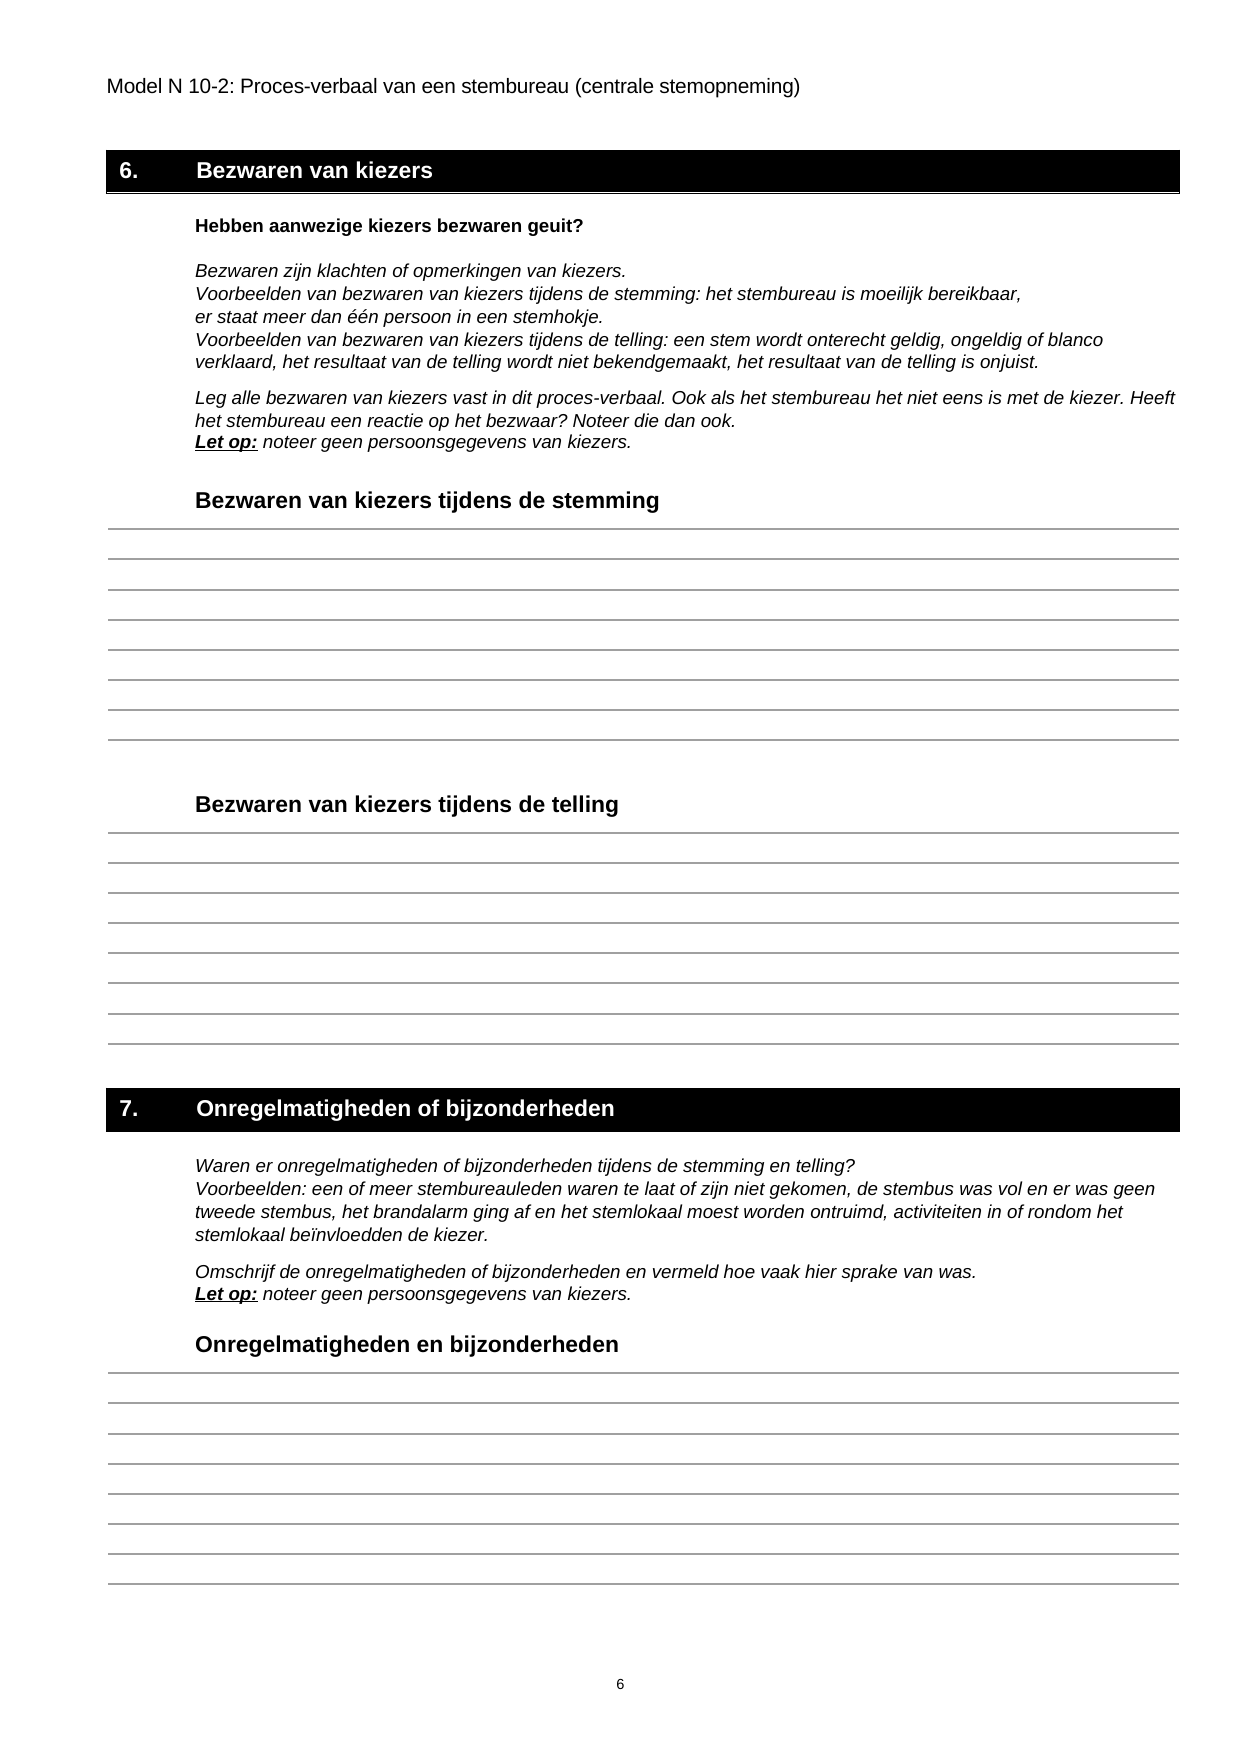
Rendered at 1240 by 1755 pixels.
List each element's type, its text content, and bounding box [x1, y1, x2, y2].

table_cell [108, 1525, 1179, 1553]
text Bezwaren van kiezers tijdens de telling [195, 788, 1181, 817]
text stemlokaal beïnvloedden de kiezer. [195, 1222, 1181, 1245]
text Omschrijf de onregelmatigheden of bijzonderheden en vermeld hoe vaak hier sprake van was. [195, 1259, 1181, 1282]
table_cell [108, 711, 1179, 739]
text Waren er onregelmatigheden of bijzonderheden tijdens de stemming en telling? [195, 1153, 1181, 1176]
table_header Bezwaren van kiezers [107, 151, 1179, 192]
text Onregelmatigheden en bijzonderheden [195, 1329, 1181, 1358]
table_header [108, 1374, 1179, 1402]
table_cell [108, 1495, 1179, 1523]
table_cell [108, 954, 1179, 982]
table_header [108, 530, 1179, 558]
text Let op: noteer geen persoonsgegevens van kiezers. [195, 1282, 1181, 1304]
table_cell [108, 1435, 1179, 1462]
table_cell [108, 560, 1179, 588]
text Let op: noteer geen persoonsgegevens van kiezers. [195, 431, 1181, 453]
table_cell [108, 1465, 1179, 1493]
table_cell [108, 681, 1179, 709]
table_cell [108, 1555, 1179, 1583]
table_cell [108, 1015, 1179, 1042]
text Bezwaren van kiezers tijdens de stemming [195, 485, 1181, 514]
text Voorbeelden: een of meer stembureauleden waren te laat of zijn niet gekomen, de stembus was vol en er was geen tweede stembus, het brandalarm ging af en het stemlokaal moest worden ontruimd, activiteiten in of rondom het [195, 1176, 1181, 1222]
table_header Onregelmatigheden of bijzonderheden [107, 1089, 1179, 1131]
text Hebben aanwezige kiezers bezwaren geuit? [195, 215, 1181, 237]
table_cell [108, 864, 1179, 892]
text Voorbeelden van bezwaren van kiezers tijdens de telling: een stem wordt onterecht geldig, ongeldig of blanco verklaard, het resultaat van de telling wordt niet bekendgemaakt, het resultaat van de telling is onjuist. [195, 327, 1181, 373]
text Bezwaren zijn klachten of opmerkingen van kiezers. [195, 258, 1181, 281]
table_header [108, 834, 1179, 862]
table_cell [108, 924, 1179, 952]
text er staat meer dan één persoon in een stemhokje. [195, 304, 1181, 327]
table_cell [108, 621, 1179, 649]
table_cell [108, 1404, 1179, 1432]
text Voorbeelden van bezwaren van kiezers tijdens de stemming: het stembureau is moeilijk bereikbaar, [195, 281, 1181, 304]
table_cell [108, 894, 1179, 922]
table_cell [108, 591, 1179, 618]
text Leg alle bezwaren van kiezers vast in dit proces-verbaal. Ook als het stembureau het niet eens is met de kiezer. Heeft het stembureau een reactie op het bezwaar? Noteer die dan ook. [195, 385, 1181, 431]
table_cell [108, 651, 1179, 679]
table_cell [108, 984, 1179, 1012]
